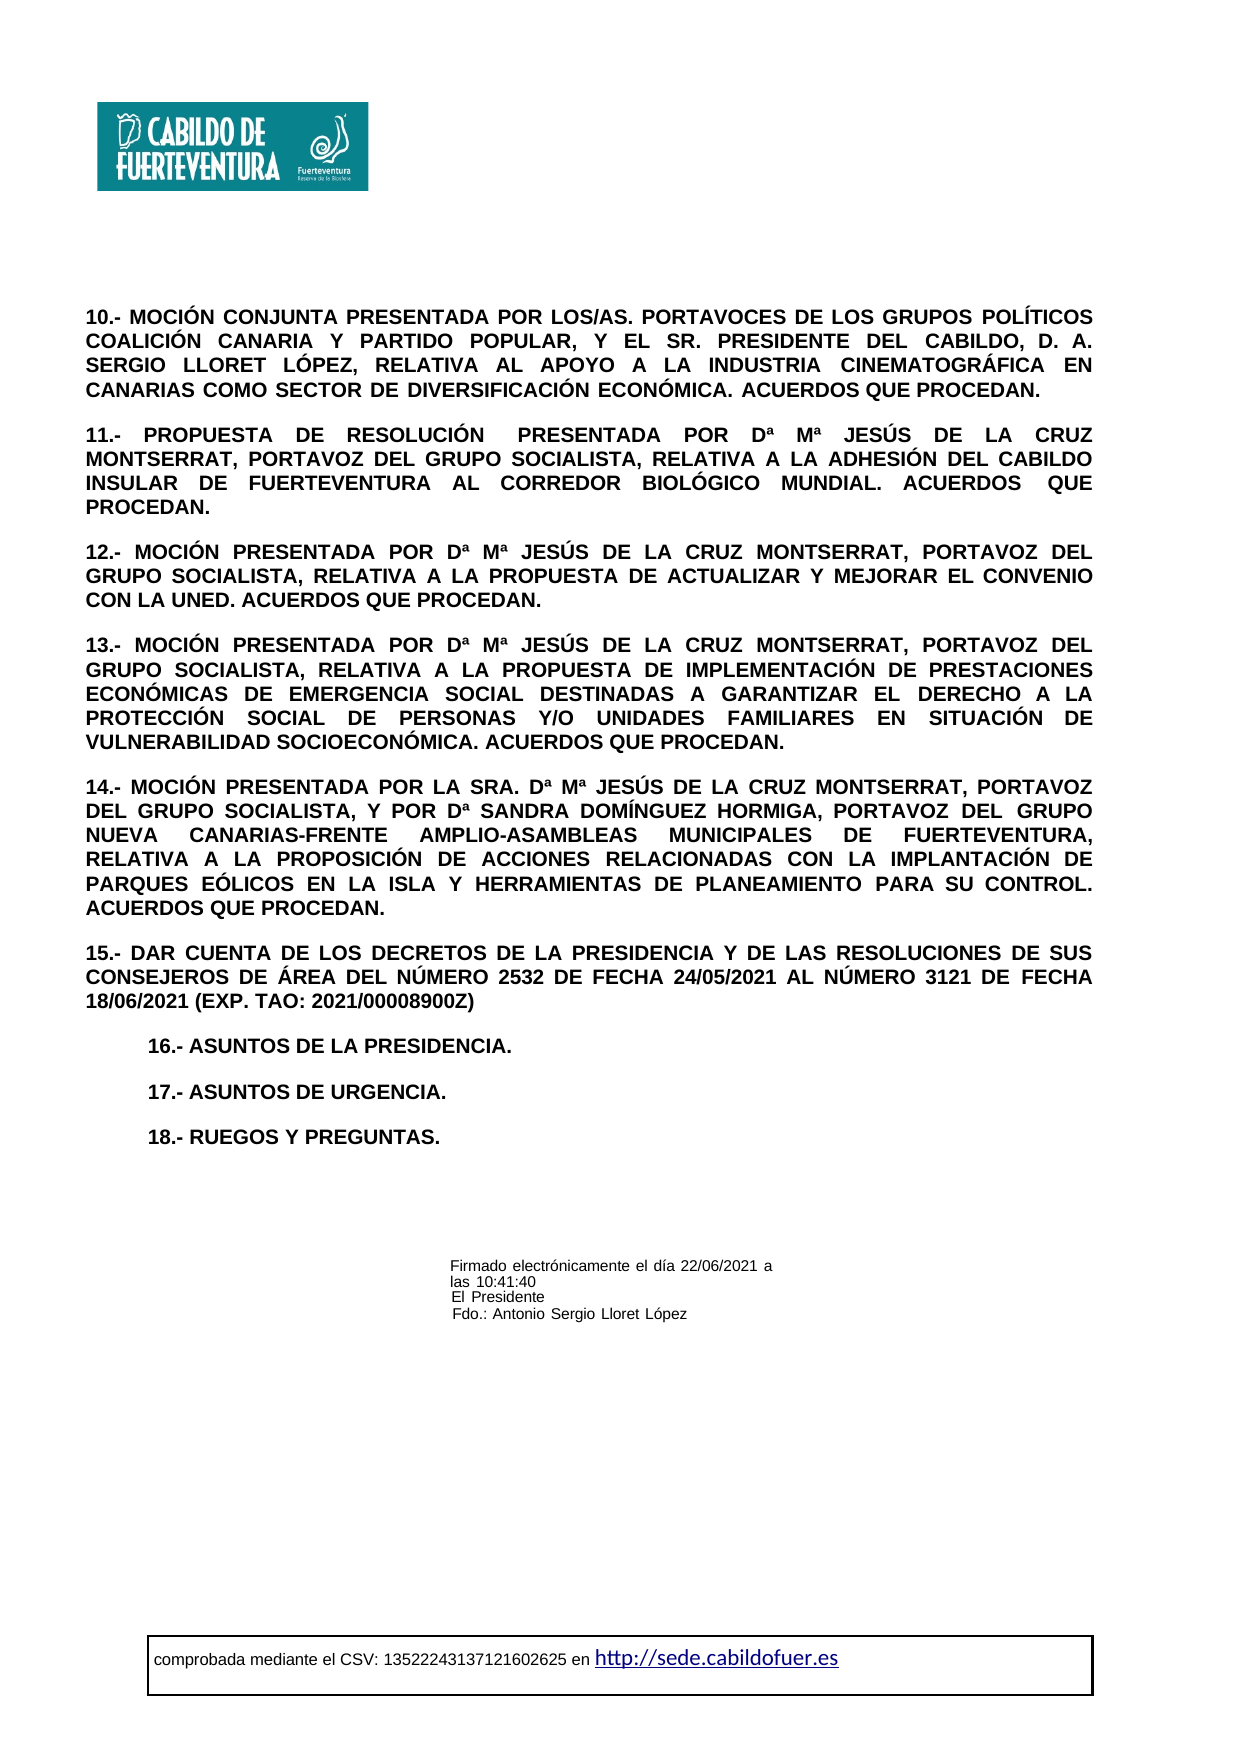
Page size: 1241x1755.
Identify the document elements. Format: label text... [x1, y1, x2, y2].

text 10.- MOCIÓN CONJUNTA PRESENTADA POR LOS/AS. PORTAVOCES DE LOS GRUPOS POLÍTICOS COALICIÓN CANARIA Y PARTIDO POPULAR, Y EL SR. PRESIDENTE DEL CABILDO, D. A. SERGIO LLORET LÓPEZ, RELATIVA AL APOYO A LA INDUSTRIA CINEMATOGRÁFICA EN CANARIAS COMO SECTOR DE DIVERSIFICACIÓN ECONÓMICA. ACUERDOS QUE PROCEDAN. [85, 305, 1093, 402]
text 13.- MOCIÓN PRESENTADA POR Dª Mª JESÚS DE LA CRUZ MONTSERRAT, PORTAVOZ DEL GRUPO SOCIALISTA, RELATIVA A LA PROPUESTA DE IMPLEMENTACIÓN DE PRESTACIONES ECONÓMICAS DE EMERGENCIA SOCIAL DESTINADAS A GARANTIZAR EL DERECHO A LA PROTECCIÓN SOCIAL DE PERSONAS Y/O UNIDADES FAMILIARES EN SITUACIÓN DE VULNERABILIDAD SOCIOECONÓMICA. ACUERDOS QUE PROCEDAN. [85, 633, 1093, 754]
text Fdo.: Antonio Sergio Lloret López [449, 1306, 690, 1323]
text 16.- ASUNTOS DE LA PRESIDENCIA. [148, 1034, 1107, 1058]
text 17.- ASUNTOS DE URGENCIA. [148, 1079, 1107, 1103]
text 14.- MOCIÓN PRESENTADA POR LA SRA. Dª Mª JESÚS DE LA CRUZ MONTSERRAT, PORTAVOZ DEL GRUPO SOCIALISTA, Y POR Dª SANDRA DOMÍNGUEZ HORMIGA, PORTAVOZ DEL GRUPO NUEVA CANARIAS-FRENTE AMPLIO-ASAMBLEAS MUNICIPALES DE FUERTEVENTURA, RELATIVA A LA PROPOSICIÓN DE ACCIONES RELACIONADAS CON LA IMPLANTACIÓN DE PARQUES EÓLICOS EN LA ISLA Y HERRAMIENTAS DE PLANEAMIENTO PARA SU CONTROL. ACUERDOS QUE PROCEDAN. [85, 775, 1093, 919]
text 11.- PROPUESTA DE RESOLUCIÓN PRESENTADA POR Dª Mª JESÚS DE LA CRUZ MONTSERRAT, PORTAVOZ DEL GRUPO SOCIALISTA, RELATIVA A LA ADHESIÓN DEL CABILDO INSULAR DE FUERTEVENTURA AL CORREDOR BIOLÓGICO MUNDIAL. ACUERDOS QUE PROCEDAN. [85, 423, 1093, 519]
text 12.- MOCIÓN PRESENTADA POR Dª Mª JESÚS DE LA CRUZ MONTSERRAT, PORTAVOZ DEL GRUPO SOCIALISTA, RELATIVA A LA PROPUESTA DE ACTUALIZAR Y MEJORAR EL CONVENIO CON LA UNED. ACUERDOS QUE PROCEDAN. [85, 540, 1093, 612]
text El Presidente [307, 1291, 689, 1306]
text 18.- RUEGOS Y PREGUNTAS. [148, 1124, 1107, 1148]
text 15.- DAR CUENTA DE LOS DECRETOS DE LA PRESIDENCIA Y DE LAS RESOLUCIONES DE SUS CONSEJEROS DE ÁREA DEL NÚMERO 2532 DE FECHA 24/05/2021 AL NÚMERO 3121 DE FECHA 18/06/2021 (EXP. TAO: 2021/00008900Z) [85, 941, 1093, 1013]
text Firmado electrónicamente el día 22/06/2021 a las 10:41:40 [450, 1259, 777, 1291]
